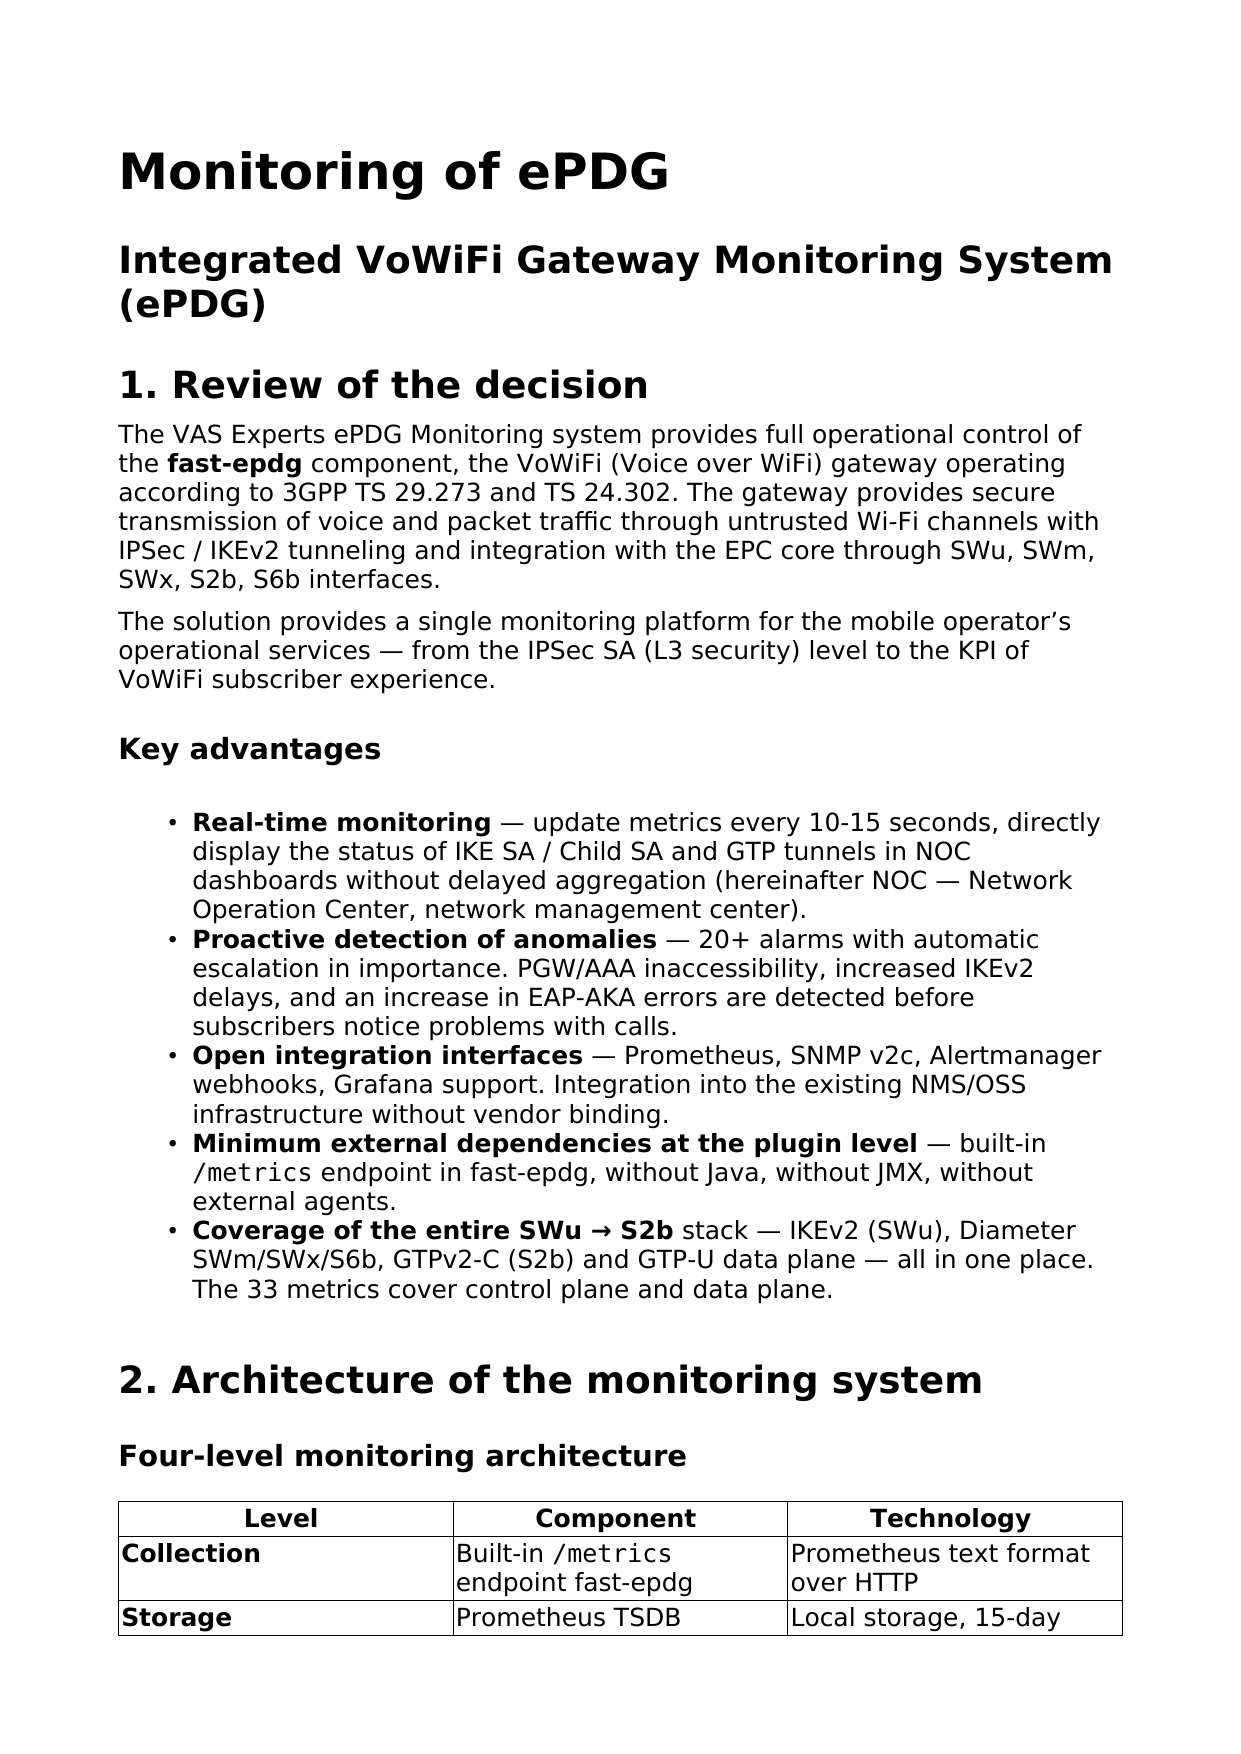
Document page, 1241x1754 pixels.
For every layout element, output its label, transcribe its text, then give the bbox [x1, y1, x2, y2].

table_cell Collection [119, 1537, 453, 1600]
list Coverage of the entire SWu → S2b stack — IKEv2 (SWu), Diameter SWm/SWx/S6b, GTPv2-C (S2b) and GTP-U data plane — all in one place. The 33 metrics cover control plane and data plane. [177, 1217, 1122, 1304]
list Proactive detection of anomalies — 20+ alarms with automatic escalation in importance. PGW/AAA inaccessibility, increased IKEv2 delays, and an increase in EAP-AKA errors are detected before subscribers notice problems with calls. [177, 925, 1122, 1042]
subtitle 1. Review of the decision [118, 364, 1122, 407]
list Real-time monitoring — update metrics every 10-15 seconds, directly display the status of IKE SA / Child SA and GTP tunnels in NOC dashboards without delayed aggregation (hereinafter NOC — Network Operation Center, network management center). [177, 808, 1122, 925]
subtitle Four-level monitoring architecture [118, 1440, 1122, 1474]
table_cell Local storage, 15-day [788, 1601, 1122, 1635]
table_cell Built-in /metrics endpoint fast-epdg [454, 1537, 787, 1600]
table_header Technology [788, 1502, 1122, 1536]
table_header Component [454, 1502, 787, 1536]
table_cell Prometheus TSDB [454, 1601, 787, 1635]
subtitle Monitoring of ePDG [118, 143, 1122, 201]
text The VAS Experts ePDG Monitoring system provides full operational control of the fast-epdg component, the VoWiFi (Voice over WiFi) gateway operating according to 3GPP TS 29.273 and TS 24.302. The gateway provides secure transmission of voice and packet traffic through untrusted Wi-Fi channels with IPSec / IKEv2 tunneling and integration with the EPC core through SWu, SWm, SWx, S2b, S6b interfaces. [118, 420, 1122, 595]
text The solution provides a single monitoring platform for the mobile operator’s operational services — from the IPSec SA (L3 security) level to the KPI of VoWiFi subscriber experience. [118, 607, 1122, 695]
list Minimum external dependencies at the plugin level — built-in /metrics endpoint in fast-epdg, without Java, without JMX, without external agents. [177, 1129, 1122, 1217]
subtitle Integrated VoWiFi Gateway Monitoring System (ePDG) [118, 239, 1122, 326]
table_cell Storage [119, 1601, 453, 1635]
subtitle Key advantages [118, 732, 1122, 766]
table_header Level [119, 1502, 453, 1536]
table_cell Prometheus text format over HTTP [788, 1537, 1122, 1600]
list Open integration interfaces — Prometheus, SNMP v2c, Alertmanager webhooks, Grafana support. Integration into the existing NMS/OSS infrastructure without vendor binding. [177, 1042, 1122, 1129]
subtitle 2. Architecture of the monitoring system [118, 1358, 1122, 1402]
